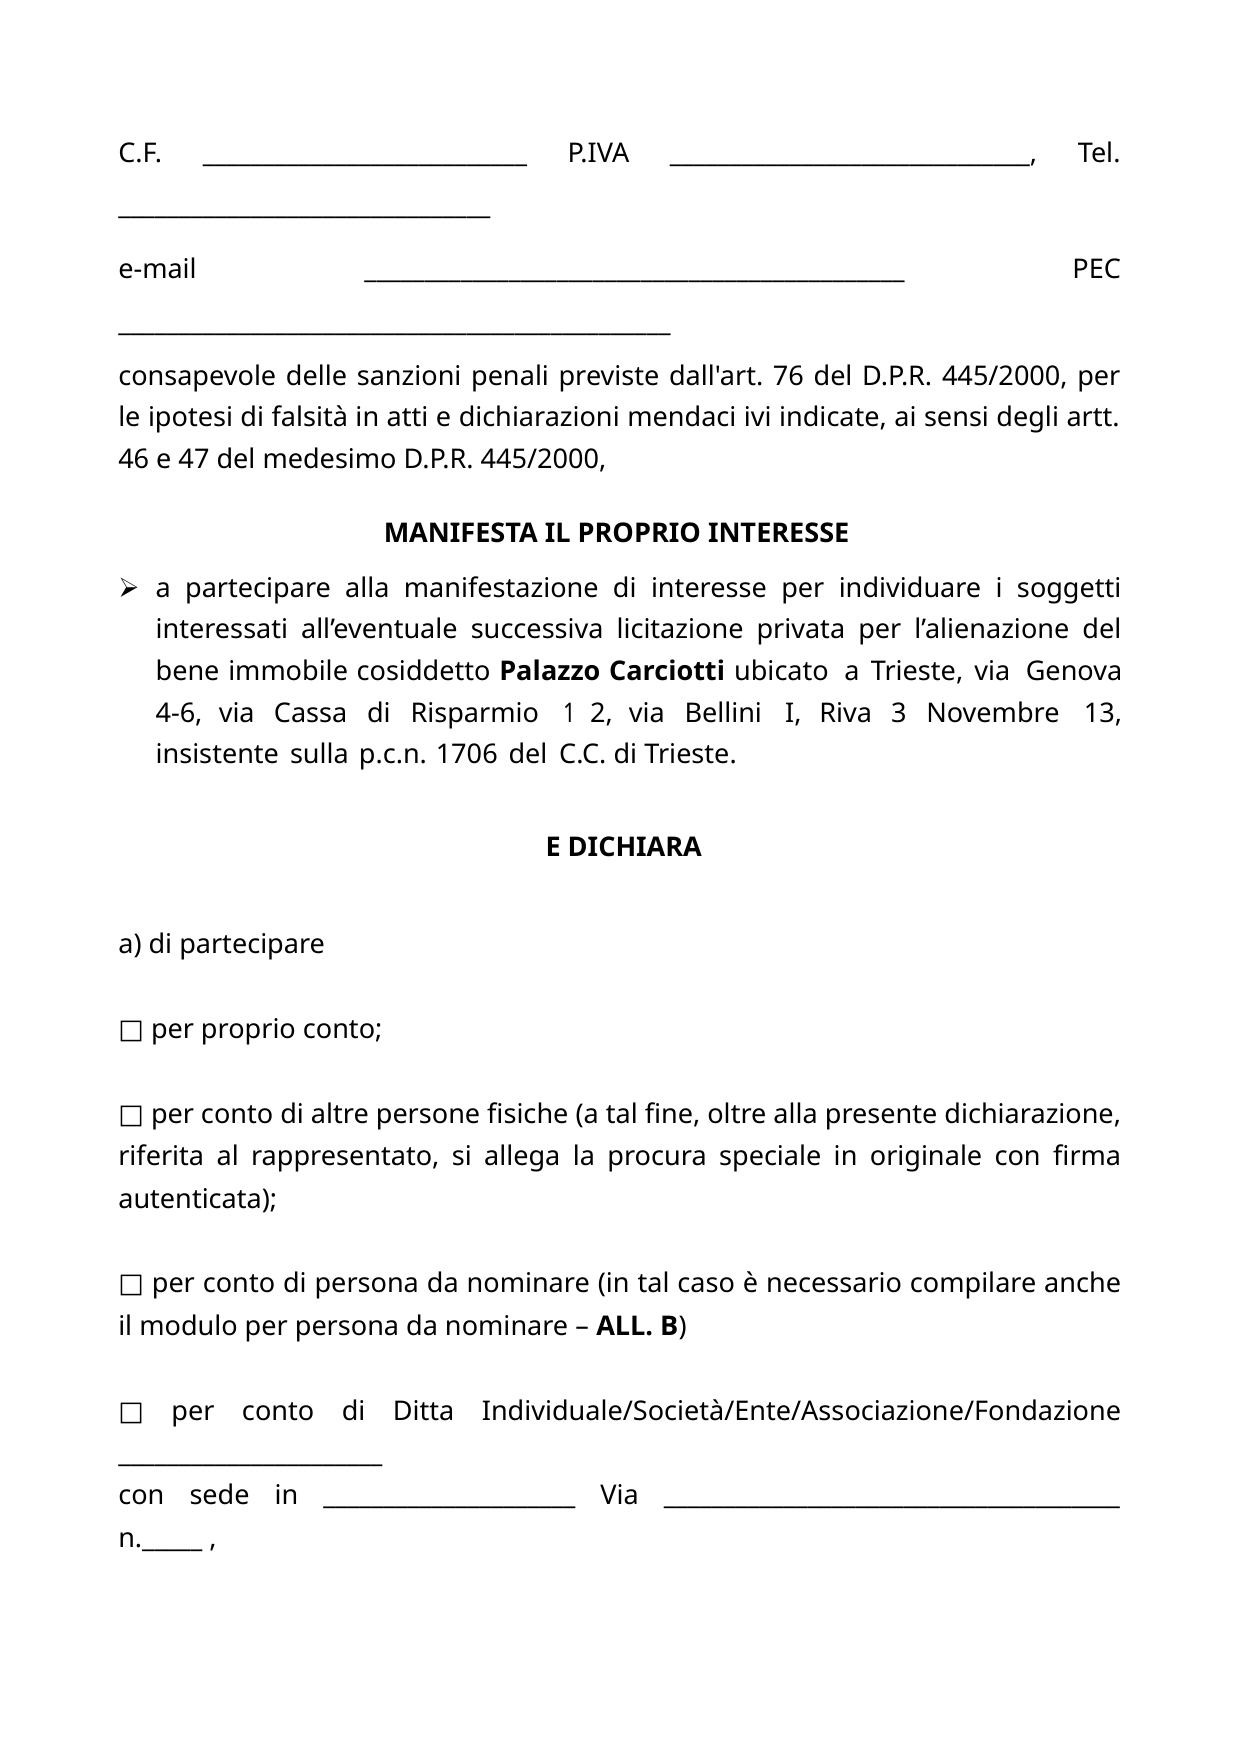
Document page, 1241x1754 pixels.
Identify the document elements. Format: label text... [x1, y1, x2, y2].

text □ per conto di altre persone fisiche (a tal fine, oltre alla presente dichiarazione, riferita al rappresentato, si allega la procura speciale in originale con firma autenticata); [118, 1094, 1122, 1216]
text consapevole delle sanzioni penali previste dall'art. 76 del D.P.R. 445/2000, per le ipotesi di falsità in atti e dichiarazioni mendaci ivi indicate, ai sensi degli artt. 46 e 47 del medesimo D.P.R. 445/2000, [118, 351, 1122, 476]
text a) di partecipare [118, 925, 1122, 962]
text e-mail _____________________________________________ PEC ______________________________________________ [118, 235, 1122, 339]
text □ per conto di persona da nominare (in tal caso è necessario compilare anche il modulo per persona da nominare – ALL. B) [118, 1264, 1122, 1343]
text con sede in _____________________ Via ______________________________________ n._____ , [118, 1476, 1122, 1555]
list a partecipare alla manifestazione di interesse per individuare i soggetti interessati all’eventuale successiva licitazione privata per l’alienazione del bene immobile cosiddetto Palazzo Carciotti ubicato a Trieste, via Genova 4-6, via Cassa di Risparmio 1 2, via Bellini I, Riva 3 Novembre 13, insistente sulla p.c.n. 1706 del C.C. di Trieste. [118, 563, 1122, 772]
text E DICHIARA [118, 827, 1122, 864]
text □ per proprio conto; [118, 1009, 1122, 1046]
text MANIFESTA IL PROPRIO INTERESSE [118, 514, 1122, 551]
text □ per conto di Ditta Individuale/Società/Ente/Associazione/Fondazione ______________________ [118, 1391, 1122, 1470]
text C.F. ___________________________ P.IVA ______________________________, Tel. _______________________________ [118, 118, 1122, 222]
